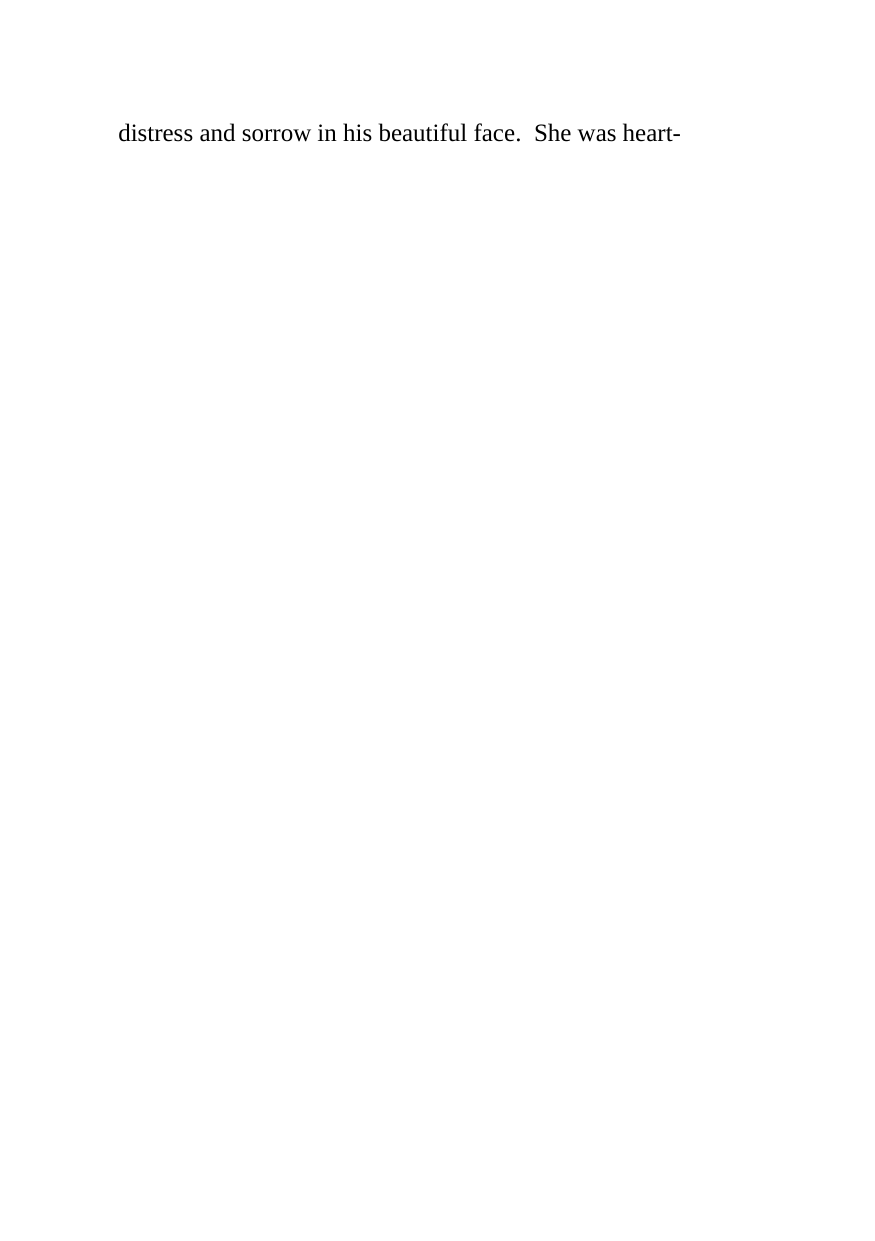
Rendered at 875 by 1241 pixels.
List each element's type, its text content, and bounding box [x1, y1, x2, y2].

text distress and sorrow in his beautiful face. She was heart- [118, 118, 756, 147]
